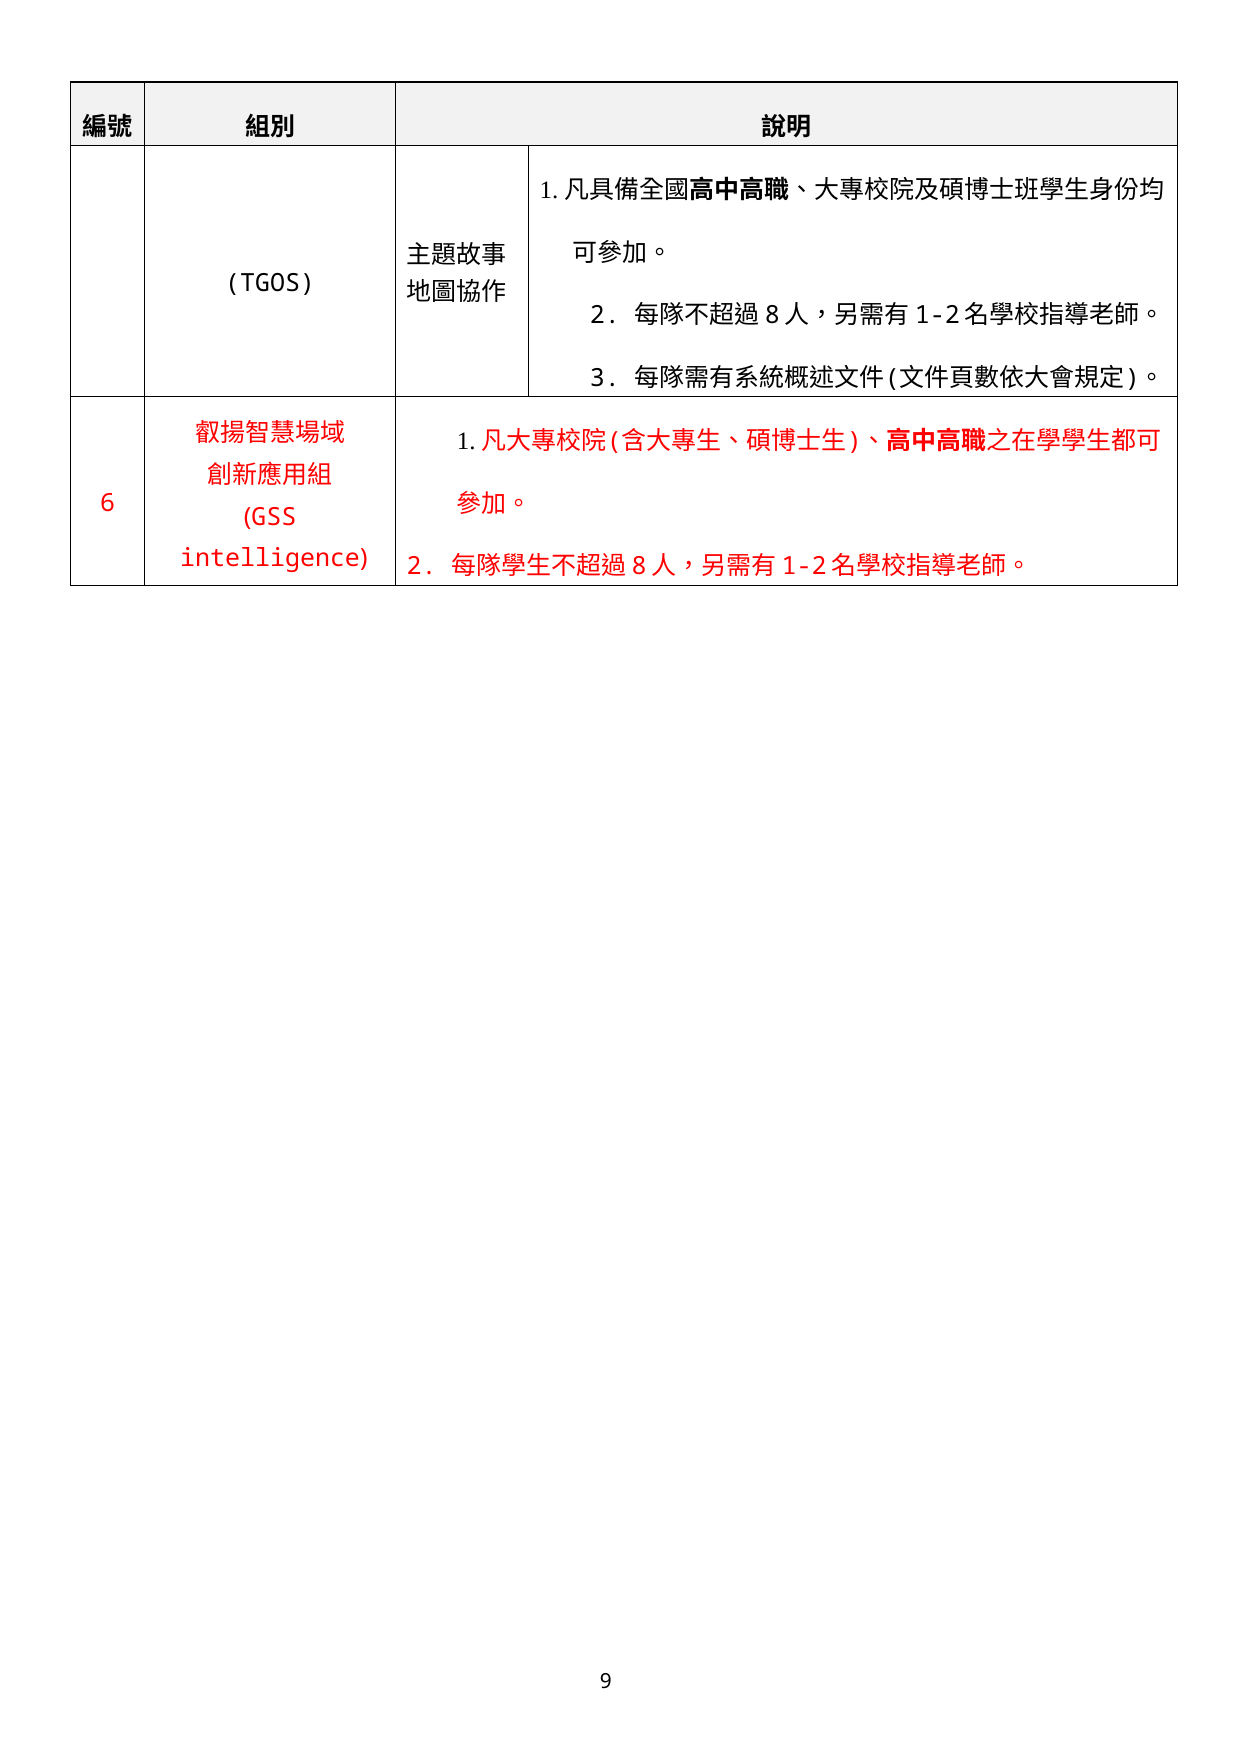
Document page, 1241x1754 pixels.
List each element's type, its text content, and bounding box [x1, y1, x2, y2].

table_cell [71, 146, 144, 396]
table_cell 叡揚智慧場域 創新應用組 (GSS intelligence) [145, 397, 395, 584]
table_cell (TGOS) [145, 146, 395, 396]
table_cell 凡具備全國高中高職、大專校院及碩博士班學生身份均可參加。 每隊不超過8人，另需有1-2名學校指導老師。 每隊需有系統概述文件(文件頁數依大會規定)。 [529, 146, 1177, 396]
table_header 說明 [396, 83, 1177, 145]
table_header 組別 [145, 83, 395, 145]
table_cell 主題故事地圖協作 [396, 146, 528, 396]
table_header 編號 [71, 83, 144, 145]
table_cell 凡大專校院(含大專生、碩博士生)、高中高職之在學學生都可參加。 每隊學生不超過8人，另需有1-2名學校指導老師。 [396, 397, 1177, 584]
table_cell 6 [71, 397, 144, 584]
